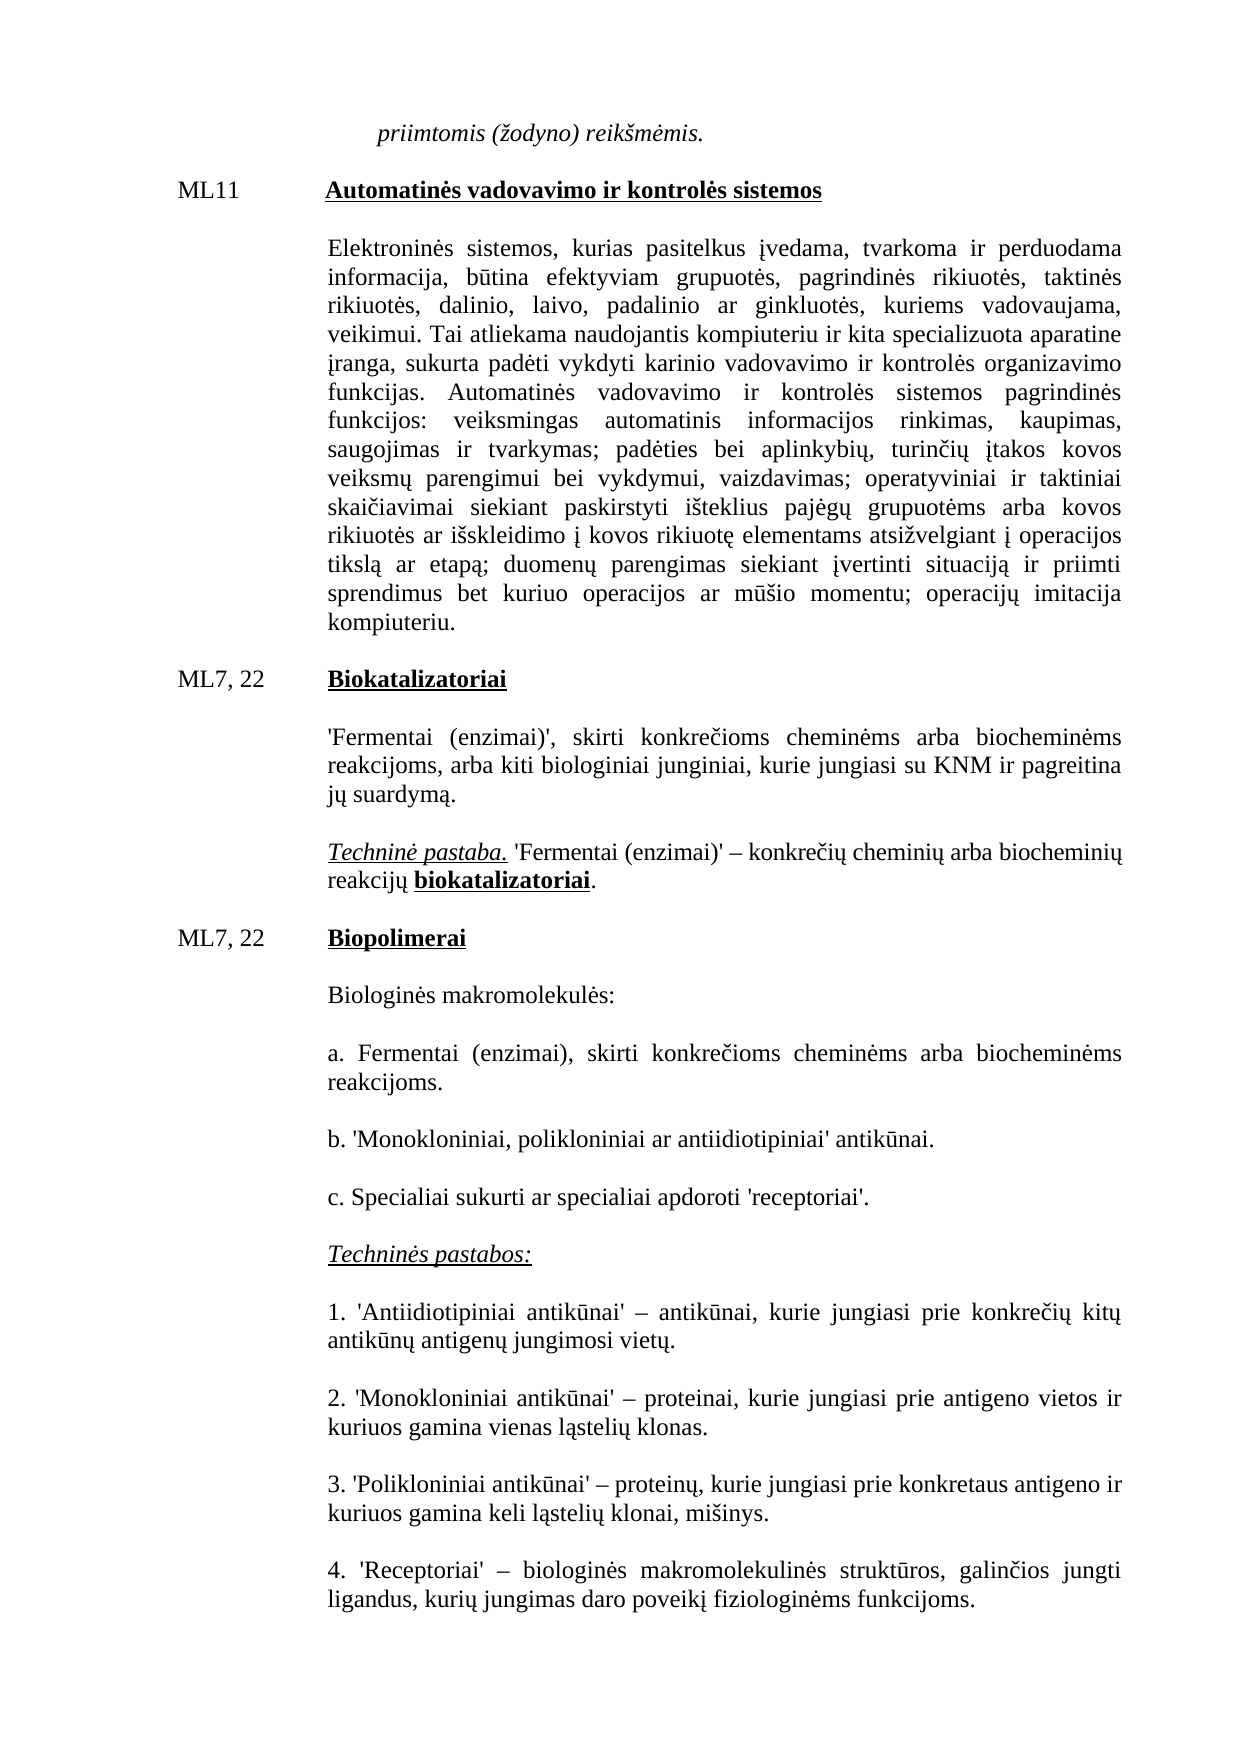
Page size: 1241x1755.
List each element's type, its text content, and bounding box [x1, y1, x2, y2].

text ML7, 22 Biokatalizatoriai [177, 664, 1122, 693]
text Elektroninės sistemos, kurias pasitelkus įvedama, tvarkoma ir perduodama informacija, būtina efektyviam grupuotės, pagrindinės rikiuotės, taktinės rikiuotės, dalinio, laivo, padalinio ar ginkluotės, kuriems vadovaujama, veikimui. Tai atliekama naudojantis kompiuteriu ir kita specializuota aparatine įranga, sukurta padėti vykdyti karinio vadovavimo ir kontrolės organizavimo funkcijas. Automatinės vadovavimo ir kontrolės sistemos pagrindinės funkcijos: veiksmingas automatinis informacijos rinkimas, kaupimas, saugojimas ir tvarkymas; padėties bei aplinkybių, turinčių įtakos kovos veiksmų parengimui bei vykdymui, vaizdavimas; operatyviniai ir taktiniai skaičiavimai siekiant paskirstyti išteklius pajėgų grupuotėms arba kovos rikiuotės ar išskleidimo į kovos rikiuotę elementams atsižvelgiant į operacijos tikslą ar etapą; duomenų parengimas siekiant įvertinti situaciją ir priimti sprendimus bet kuriuo operacijos ar mūšio momentu; operacijų imitacija kompiuteriu. [327, 233, 1122, 636]
text 4. 'Receptoriai' – biologinės makromolekulinės struktūros, galinčios jungti ligandus, kurių jungimas daro poveikį fiziologinėms funkcijoms. [327, 1556, 1122, 1613]
text 3. 'Polikloniniai antikūnai' – proteinų, kurie jungiasi prie konkretaus antigeno ir kuriuos gamina keli ląstelių klonai, mišinys. [327, 1469, 1122, 1527]
text 2. 'Monokloniniai antikūnai' – proteinai, kurie jungiasi prie antigeno vietos ir kuriuos gamina vienas ląstelių klonas. [327, 1383, 1122, 1441]
text 1. 'Antiidiotipiniai antikūnai' – antikūnai, kurie jungiasi prie konkrečių kitų antikūnų antigenų jungimosi vietų. [327, 1297, 1122, 1354]
text Biologinės makromolekulės: [252, 981, 1122, 1009]
text 'Fermentai (enzimai)', skirti konkrečioms cheminėms arba biocheminėms reakcijoms, arba kiti biologiniai junginiai, kurie jungiasi su KNM ir pagreitina jų suardymą. [327, 722, 1122, 808]
text ML7, 22 Biopolimerai [177, 923, 1122, 952]
text b. 'Monokloniniai, polikloniniai ar antiidiotipiniai' antikūnai. [252, 1124, 1122, 1153]
text a. Fermentai (enzimai), skirti konkrečioms cheminėms arba biocheminėms reakcijoms. [327, 1038, 1122, 1096]
text Techninės pastabos: [252, 1239, 1122, 1268]
text Techninė pastaba. 'Fermentai (enzimai)' – konkrečių cheminių arba biocheminių reakcijų biokatalizatoriai. [327, 837, 1122, 894]
text priimtomis (žodyno) reikšmėmis. [377, 118, 1122, 147]
text ML11 Automatinės vadovavimo ir kontrolės sistemos [177, 176, 1122, 204]
text c. Specialiai sukurti ar specialiai apdoroti 'receptoriai'. [252, 1182, 1122, 1211]
